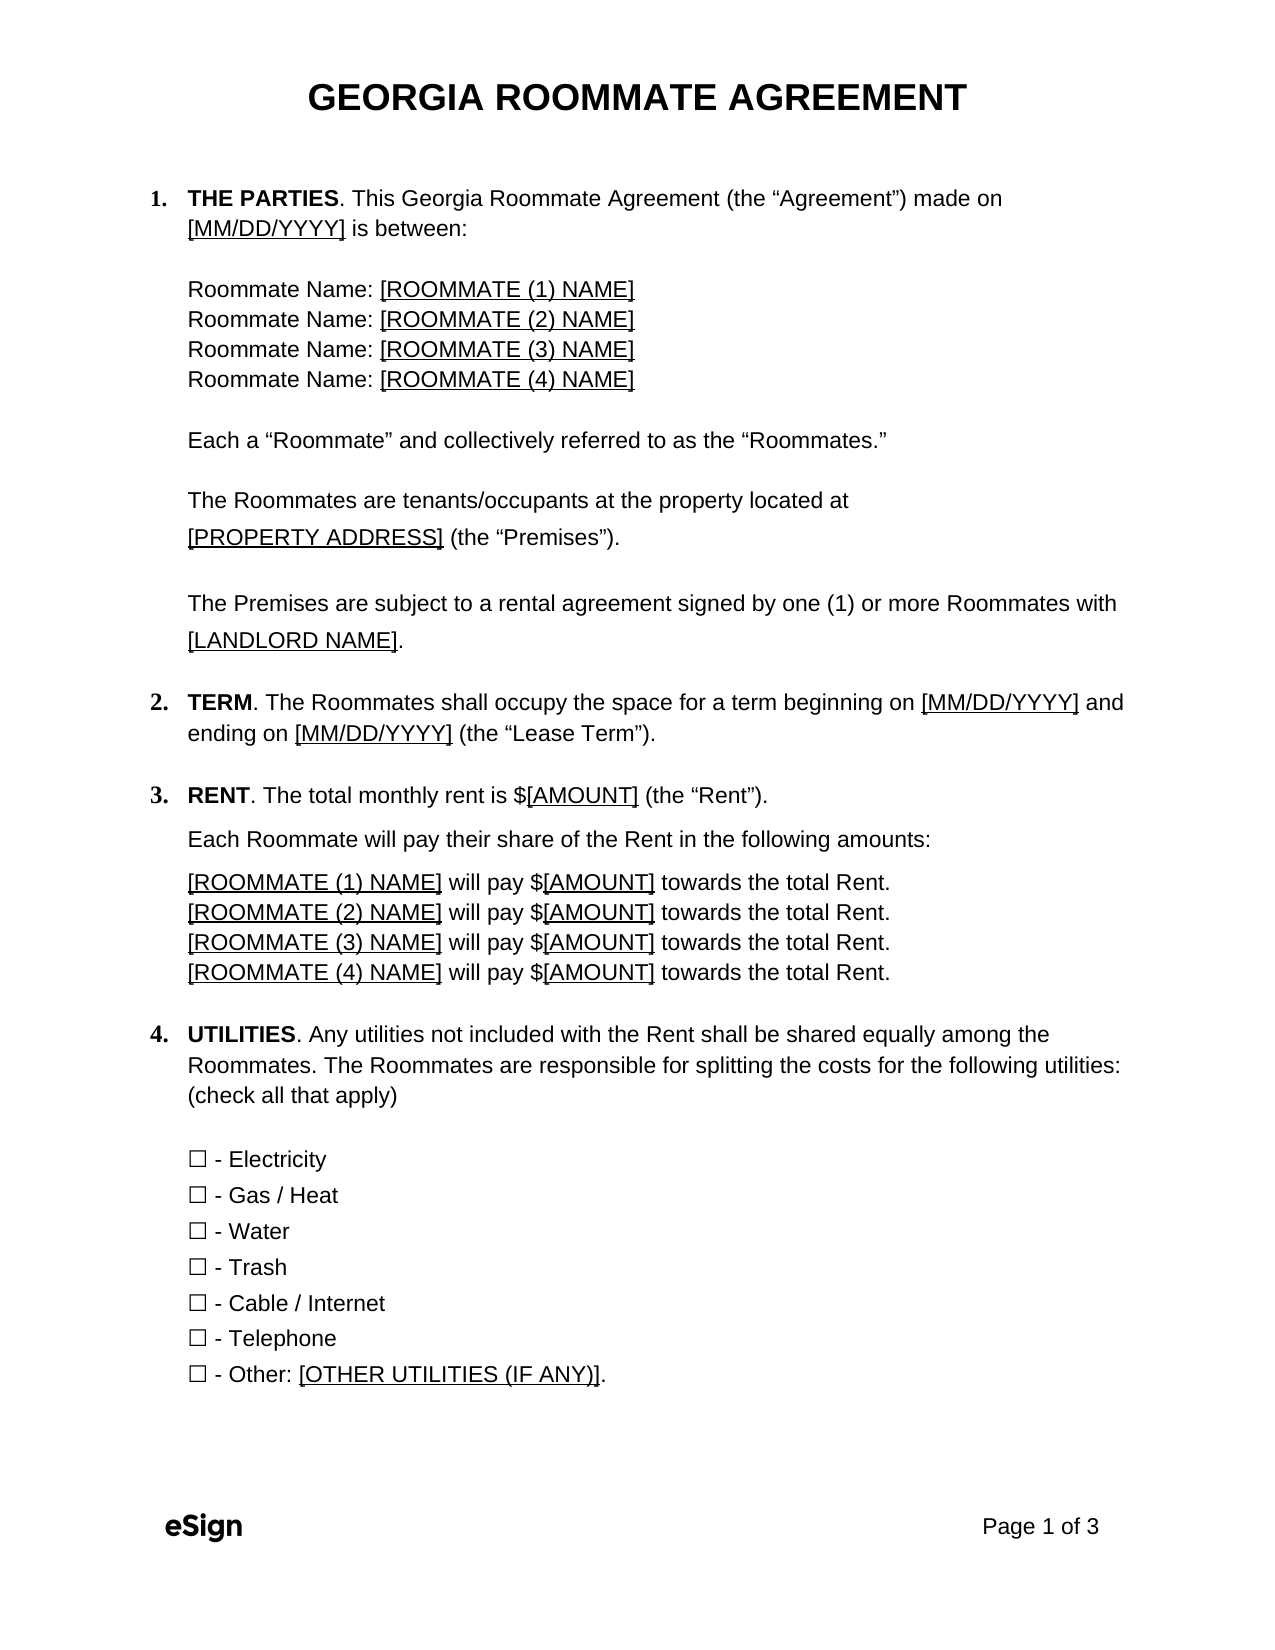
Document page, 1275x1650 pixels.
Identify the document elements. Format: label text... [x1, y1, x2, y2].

list [LANDLORD NAME]. [187, 627, 1125, 653]
text ☐ - Cable / Internet [187, 1286, 1125, 1318]
subtitle [ROOMMATE (4) NAME] will pay $[AMOUNT] towards the total Rent. [187, 959, 1125, 985]
list [PROPERTY ADDRESS] (the “Premises”). [187, 524, 1125, 550]
text GEORGIA ROOMMATE AGREEMENT [150, 75, 1125, 118]
subtitle UTILITIES. Any utilities not included with the Rent shall be shared equally among the Roommates. The Roommates are responsible for splitting the costs for the following utilities: (check all that apply) [150, 1019, 1125, 1109]
list Roommate Name: [ROOMMATE (3) NAME] [187, 336, 1125, 362]
subtitle TERM. The Roommates shall occupy the space for a term beginning on [MM/DD/YYYY] and ending on [MM/DD/YYYY] (the “Lease Term”). [150, 687, 1125, 746]
list Each a “Roommate” and collectively referred to as the “Roommates.” [187, 427, 1125, 453]
text ☐ - Other: [OTHER UTILITIES (IF ANY)]. [187, 1358, 1125, 1389]
subtitle [ROOMMATE (3) NAME] will pay $[AMOUNT] towards the total Rent. [187, 929, 1125, 955]
list Roommate Name: [ROOMMATE (1) NAME] [187, 276, 1125, 302]
text ☐ - Telephone [187, 1322, 1125, 1354]
list Roommate Name: [ROOMMATE (2) NAME] [187, 306, 1125, 332]
subtitle Each Roommate will pay their share of the Rent in the following amounts: [187, 826, 1125, 852]
subtitle ☐ - Electricity [187, 1143, 1125, 1174]
list The Roommates are tenants/occupants at the property located at [187, 487, 1125, 513]
list THE PARTIES. This Georgia Roommate Agreement (the “Agreement”) made on [MM/DD/YYYY] is between: [150, 185, 1125, 242]
subtitle [ROOMMATE (2) NAME] will pay $[AMOUNT] towards the total Rent. [187, 899, 1125, 925]
subtitle RENT. The total monthly rent is $[AMOUNT] (the “Rent”). [150, 780, 1125, 809]
subtitle [ROOMMATE (1) NAME] will pay $[AMOUNT] towards the total Rent. [187, 868, 1125, 895]
text ☐ - Trash [187, 1251, 1125, 1282]
subtitle ☐ - Water [187, 1214, 1125, 1246]
list The Premises are subject to a rental agreement signed by one (1) or more Roommates with [187, 590, 1125, 617]
subtitle ☐ - Gas / Heat [187, 1179, 1125, 1210]
list Roommate Name: [ROOMMATE (4) NAME] [187, 366, 1125, 393]
